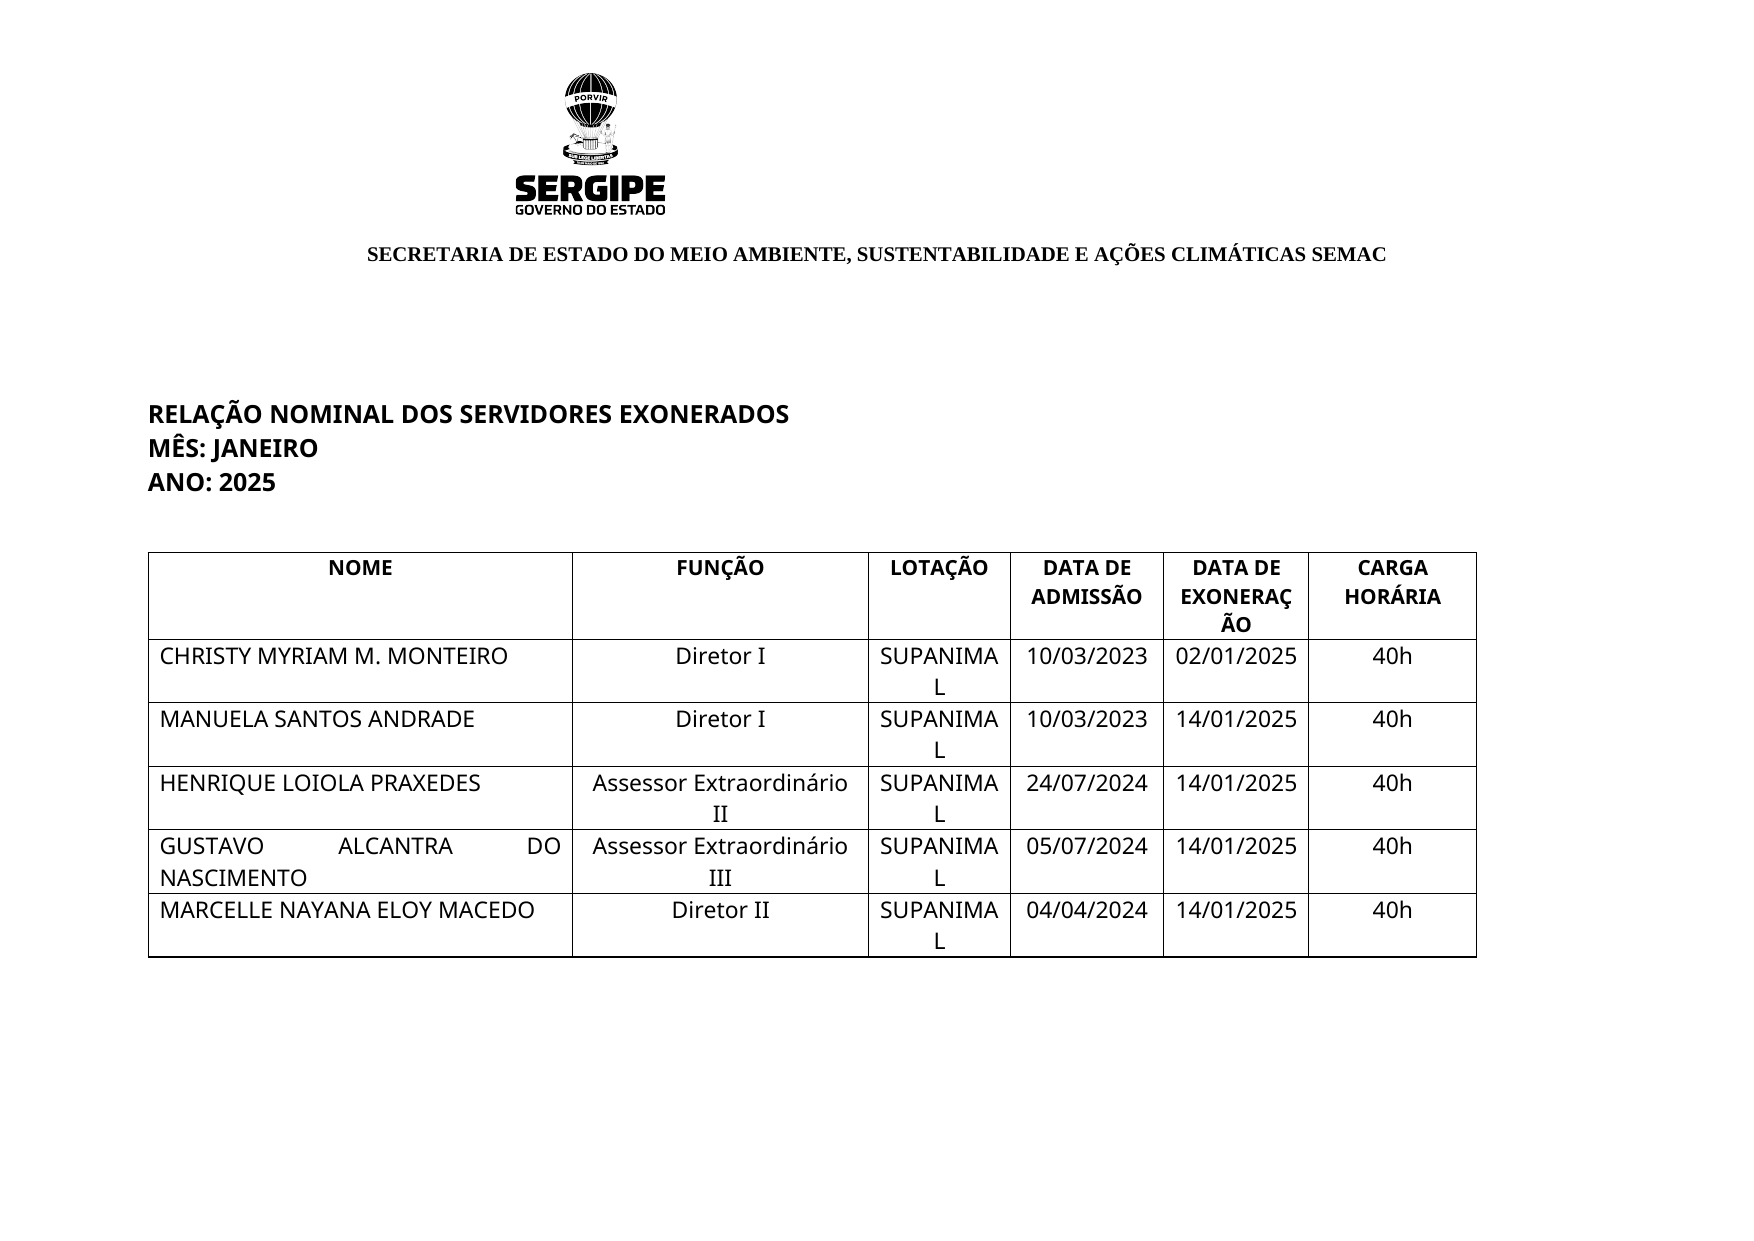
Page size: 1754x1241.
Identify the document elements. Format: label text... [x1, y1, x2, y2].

table_cell Diretor I [573, 703, 868, 766]
table_cell 40h [1309, 703, 1476, 766]
table_header CARGA HORÁRIA [1309, 553, 1476, 639]
table_header FUNÇÃO [573, 553, 868, 639]
table_header DATA DE ADMISSÃO [1011, 553, 1163, 639]
table_header LOTAÇÃO [869, 553, 1010, 639]
table_cell SUPANIMAL [869, 894, 1010, 956]
text RELAÇÃO NOMINAL DOS SERVIDORES EXONERADOS [148, 397, 1606, 431]
table_cell 14/01/2025 [1164, 830, 1308, 893]
table_cell SUPANIMAL [869, 767, 1010, 829]
table_cell 24/07/2024 [1011, 767, 1163, 829]
table_cell MANUELA SANTOS ANDRADE [149, 703, 572, 766]
table_cell 05/07/2024 [1011, 830, 1163, 893]
table_cell 10/03/2023 [1011, 640, 1163, 702]
table_cell 04/04/2024 [1011, 894, 1163, 956]
table_cell Assessor Extraordinário II [573, 767, 868, 829]
table_cell Diretor I [573, 640, 868, 702]
table_cell HENRIQUE LOIOLA PRAXEDES [149, 767, 572, 829]
table_cell SUPANIMAL [869, 640, 1010, 702]
table_cell 10/03/2023 [1011, 703, 1163, 766]
table_header DATA DE EXONERAÇÃO [1164, 553, 1308, 639]
table_cell 02/01/2025 [1164, 640, 1308, 702]
table_cell 40h [1309, 894, 1476, 956]
table_cell GUSTAVO ALCANTRA DO NASCIMENTO [149, 830, 572, 893]
text MÊS: JANEIRO [148, 431, 1606, 465]
table_cell 14/01/2025 [1164, 703, 1308, 766]
table_header NOME [149, 553, 572, 639]
table_cell 40h [1309, 640, 1476, 702]
picture [515, 73, 666, 215]
table_cell Assessor Extraordinário III [573, 830, 868, 893]
table_cell SUPANIMAL [869, 830, 1010, 893]
table_cell MARCELLE NAYANA ELOY MACEDO [149, 894, 572, 956]
table_cell 14/01/2025 [1164, 767, 1308, 829]
table_cell 40h [1309, 830, 1476, 893]
table_cell 14/01/2025 [1164, 894, 1308, 956]
table_cell SUPANIMAL [869, 703, 1010, 766]
text ANO: 2025 [148, 465, 1606, 499]
table_cell 40h [1309, 767, 1476, 829]
table_cell Diretor II [573, 894, 868, 956]
table_cell CHRISTY MYRIAM M. MONTEIRO [149, 640, 572, 702]
